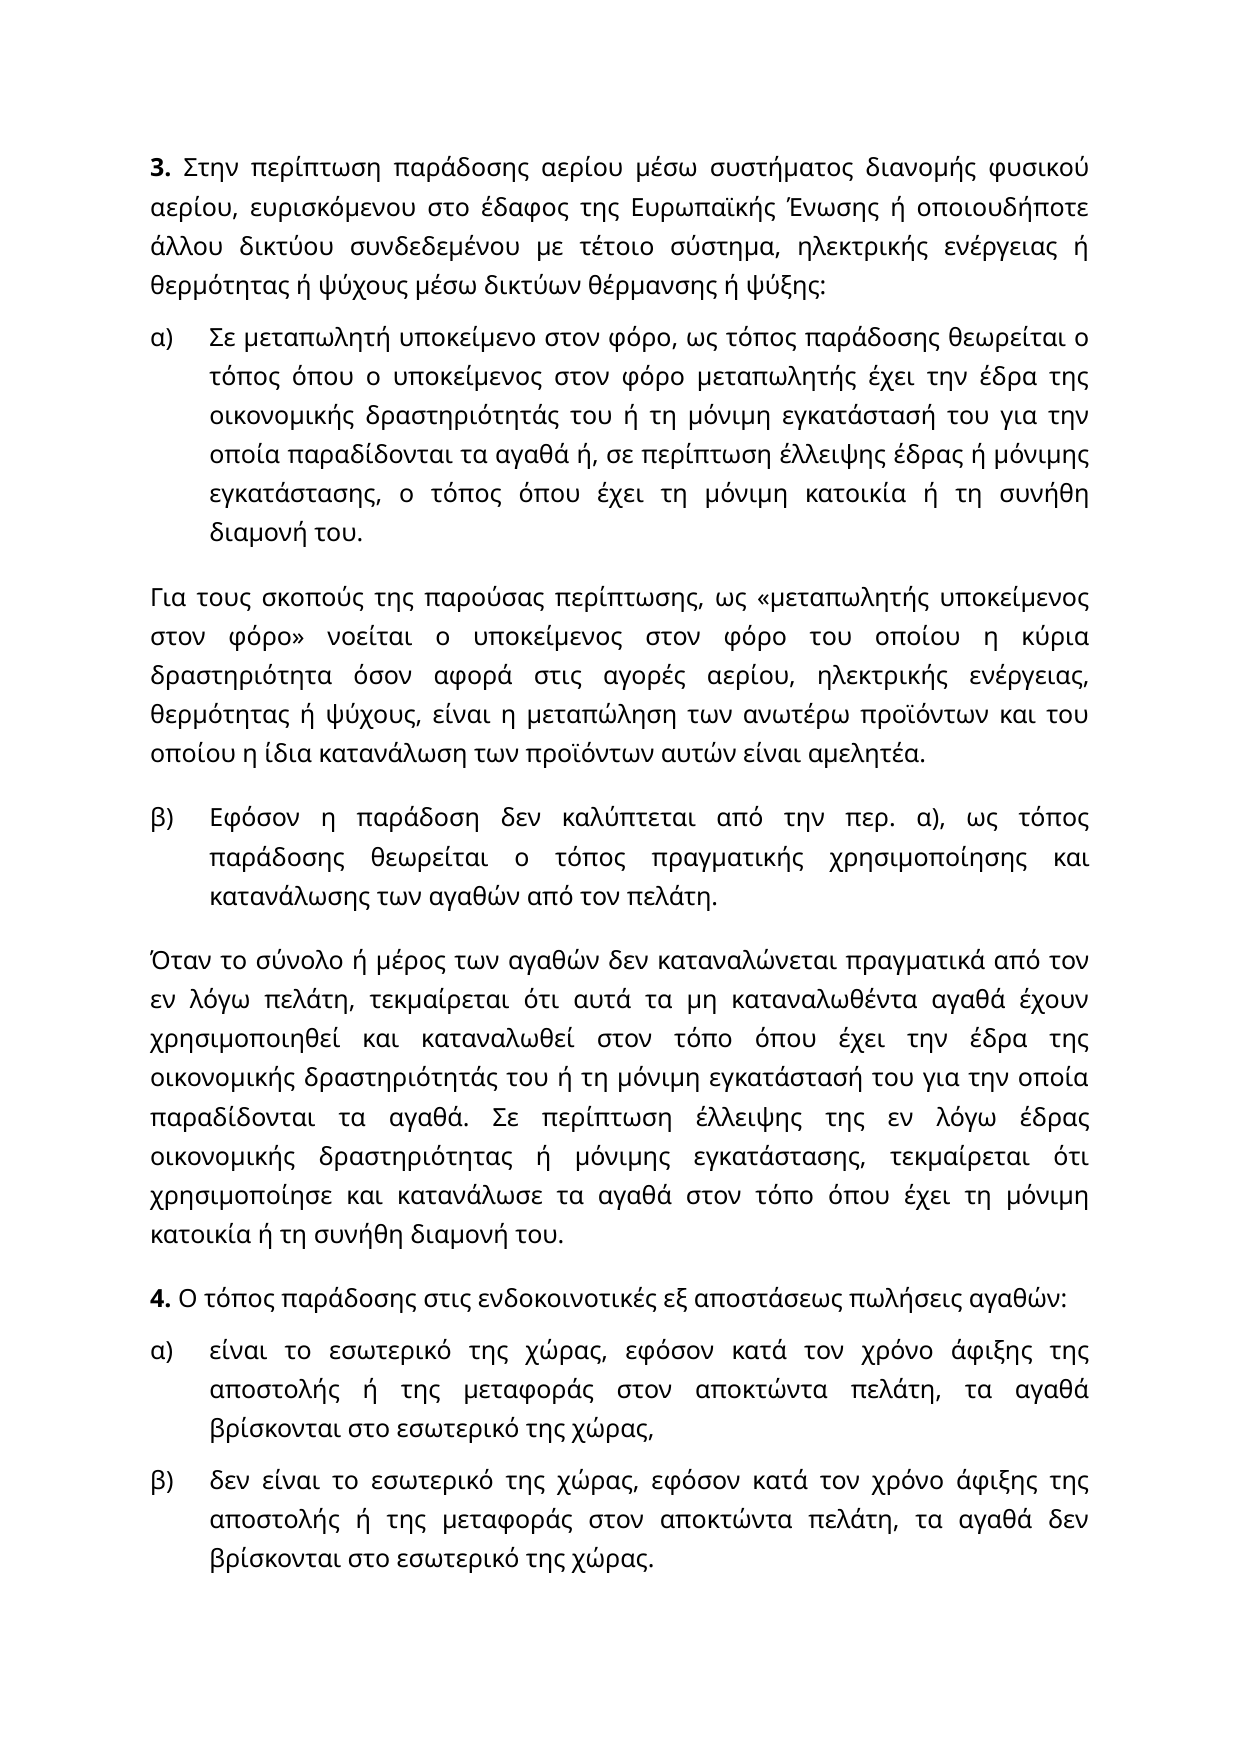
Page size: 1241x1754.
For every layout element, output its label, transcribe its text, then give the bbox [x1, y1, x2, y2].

text Για τους σκοπούς της παρούσας περίπτωσης, ως «μεταπωλητής υποκείμενος στον φόρο» νοείται ο υποκείμενος στον φόρο του οποίου η κύρια δραστηριότητα όσον αφορά στις αγορές αερίου, ηλεκτρικής ενέργειας, θερμότητας ή ψύχους, είναι η μεταπώληση των ανωτέρω προϊόντων και του οποίου η ίδια κατανάλωση των προϊόντων αυτών είναι αμελητέα. [150, 579, 1090, 770]
list α) είναι το εσωτερικό της χώρας, εφόσον κατά τον χρόνο άφιξης της αποστολής ή της μεταφοράς στον αποκτώντα πελάτη, τα αγαθά βρίσκονται στο εσωτερικό της χώρας, [150, 1332, 1090, 1445]
text 4. Ο τόπος παράδοσης στις ενδοκοινοτικές εξ αποστάσεως πωλήσεις αγαθών: [150, 1281, 1090, 1315]
list β) δεν είναι το εσωτερικό της χώρας, εφόσον κατά τον χρόνο άφιξης της αποστολής ή της μεταφοράς στον αποκτώντα πελάτη, τα αγαθά δεν βρίσκονται στο εσωτερικό της χώρας. [150, 1462, 1090, 1575]
list β) Εφόσον η παράδοση δεν καλύπτεται από την περ. α), ως τόπος παράδοσης θεωρείται ο τόπος πραγματικής χρησιμοποίησης και κατανάλωσης των αγαθών από τον πελάτη. [150, 800, 1090, 912]
list α) Σε μεταπωλητή υποκείμενο στον φόρο, ως τόπος παράδοσης θεωρείται ο τόπος όπου ο υποκείμενος στον φόρο μεταπωλητής έχει την έδρα της οικονομικής δραστηριότητάς του ή τη μόνιμη εγκατάστασή του για την οποία παραδίδονται τα αγαθά ή, σε περίπτωση έλλειψης έδρας ή μόνιμης εγκατάστασης, ο τόπος όπου έχει τη μόνιμη κατοικία ή τη συνήθη διαμονή του. [150, 319, 1090, 549]
text 3. Στην περίπτωση παράδοσης αερίου μέσω συστήματος διανομής φυσικού αερίου, ευρισκόμενου στο έδαφος της Ευρωπαϊκής Ένωσης ή οποιουδήποτε άλλου δικτύου συνδεδεμένου με τέτοιο σύστημα, ηλεκτρικής ενέργειας ή θερμότητας ή ψύχους μέσω δικτύων θέρμανσης ή ψύξης: [150, 150, 1090, 302]
text Όταν το σύνολο ή μέρος των αγαθών δεν καταναλώνεται πραγματικά από τον εν λόγω πελάτη, τεκμαίρεται ότι αυτά τα μη καταναλωθέντα αγαθά έχουν χρησιμοποιηθεί και καταναλωθεί στον τόπο όπου έχει την έδρα της οικονομικής δραστηριότητάς του ή τη μόνιμη εγκατάστασή του για την οποία παραδίδονται τα αγαθά. Σε περίπτωση έλλειψης της εν λόγω έδρας οικονομικής δραστηριότητας ή μόνιμης εγκατάστασης, τεκμαίρεται ότι χρησιμοποίησε και κατανάλωσε τα αγαθά στον τόπο όπου έχει τη μόνιμη κατοικία ή τη συνήθη διαμονή του. [150, 942, 1090, 1251]
